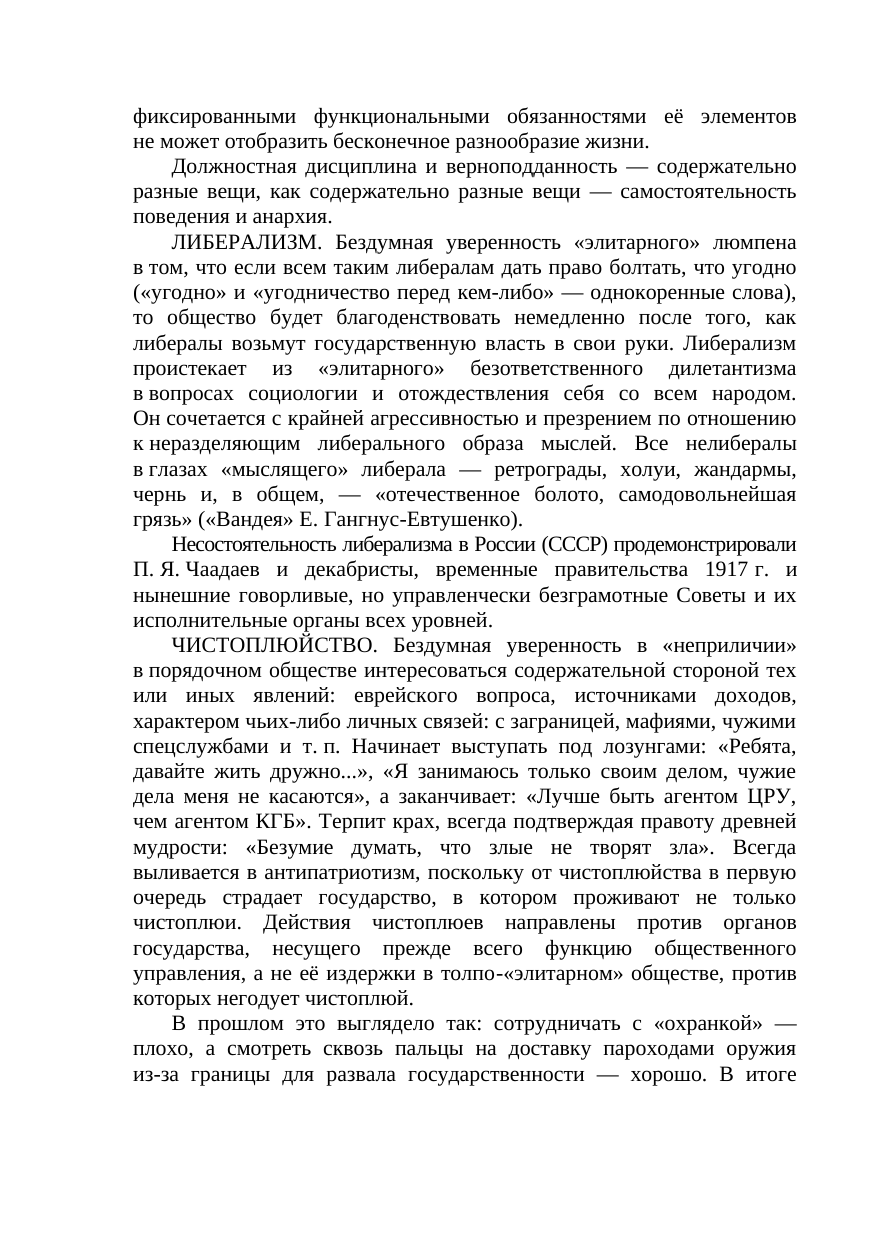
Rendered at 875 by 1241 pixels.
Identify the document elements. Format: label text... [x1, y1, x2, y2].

text Должностная дисциплина и верноподданность — содержательно разные вещи, как содержательно разные вещи — самостоятельность поведения и анархия. [133, 153, 797, 229]
text ЧИСТОПЛЮЙСТВО. Бездумная уверенность в «неприличии» в порядочном обществе интересоваться содержательной стороной тех или иных явлений: еврейского вопроса, источниками доходов, характером чьих-либо личных связей: с заграницей, мафиями, чужими спецслужбами и т. п. Начинает выступать под лозунгами: «Ребята, давайте жить дружно...», «Я занимаюсь только своим делом, чужие дела меня не касаются», а заканчивает: «Лучше быть агентом ЦРУ, чем агентом КГБ». Терпит крах, всегда подтверждая правоту древней мудрости: «Безумие думать, что злые не творят зла». Всегда выливается в антипатриотизм, поскольку от чистоплюйства в первую очередь страдает государство, в котором проживают не только чистоплюи. Действия чистоплюев направлены против органов государства, несущего прежде всего функцию общественного управления, а не её издержки в толпо‑«элитарном» обществе, против которых негодует чистоплюй. [133, 632, 797, 1010]
text В прошлом это выглядело так: сотрудничать с «охранкой» — плохо, а смотреть сквозь пальцы на доставку пароходами оружия из‑за границы для развала государственности — хорошо. В итоге [133, 1010, 797, 1086]
text фиксированными функциональными обязанностями её элементов не может отобразить бесконечное разнообразие жизни. [133, 103, 797, 153]
text ЛИБЕРАЛИЗМ. Бездумная уверенность «элитарного» люмпена в том, что если всем таким либералам дать право болтать, что угодно («угодно» и «угодничество перед кем-либо» — однокоренные слова), то общество будет благоденствовать немедленно после того, как либералы возьмут государственную власть в свои руки. Либерализм проистекает из «элитарного» безответственного дилетантизма в вопросах социологии и отождествления себя со всем народом. Он сочетается с крайней агрессивностью и презрением по отношению к неразделяющим либерального образа мыслей. Все нелибералы в глазах «мыслящего» либерала — ретрограды, холуи, жандармы, чернь и, в общем, — «отечественное болото, самодовольнейшая грязь» («Вандея» Е. Гангнус-Евтушенко). [133, 229, 797, 531]
text Несостоятельность либерализма в России (СССР) продемонстрировали П. Я. Чаадаев и декабристы, временные правительства 1917 г. и нынешние говорливые, но управленчески безграмотные Советы и их исполнительные органы всех уровней. [133, 531, 797, 632]
